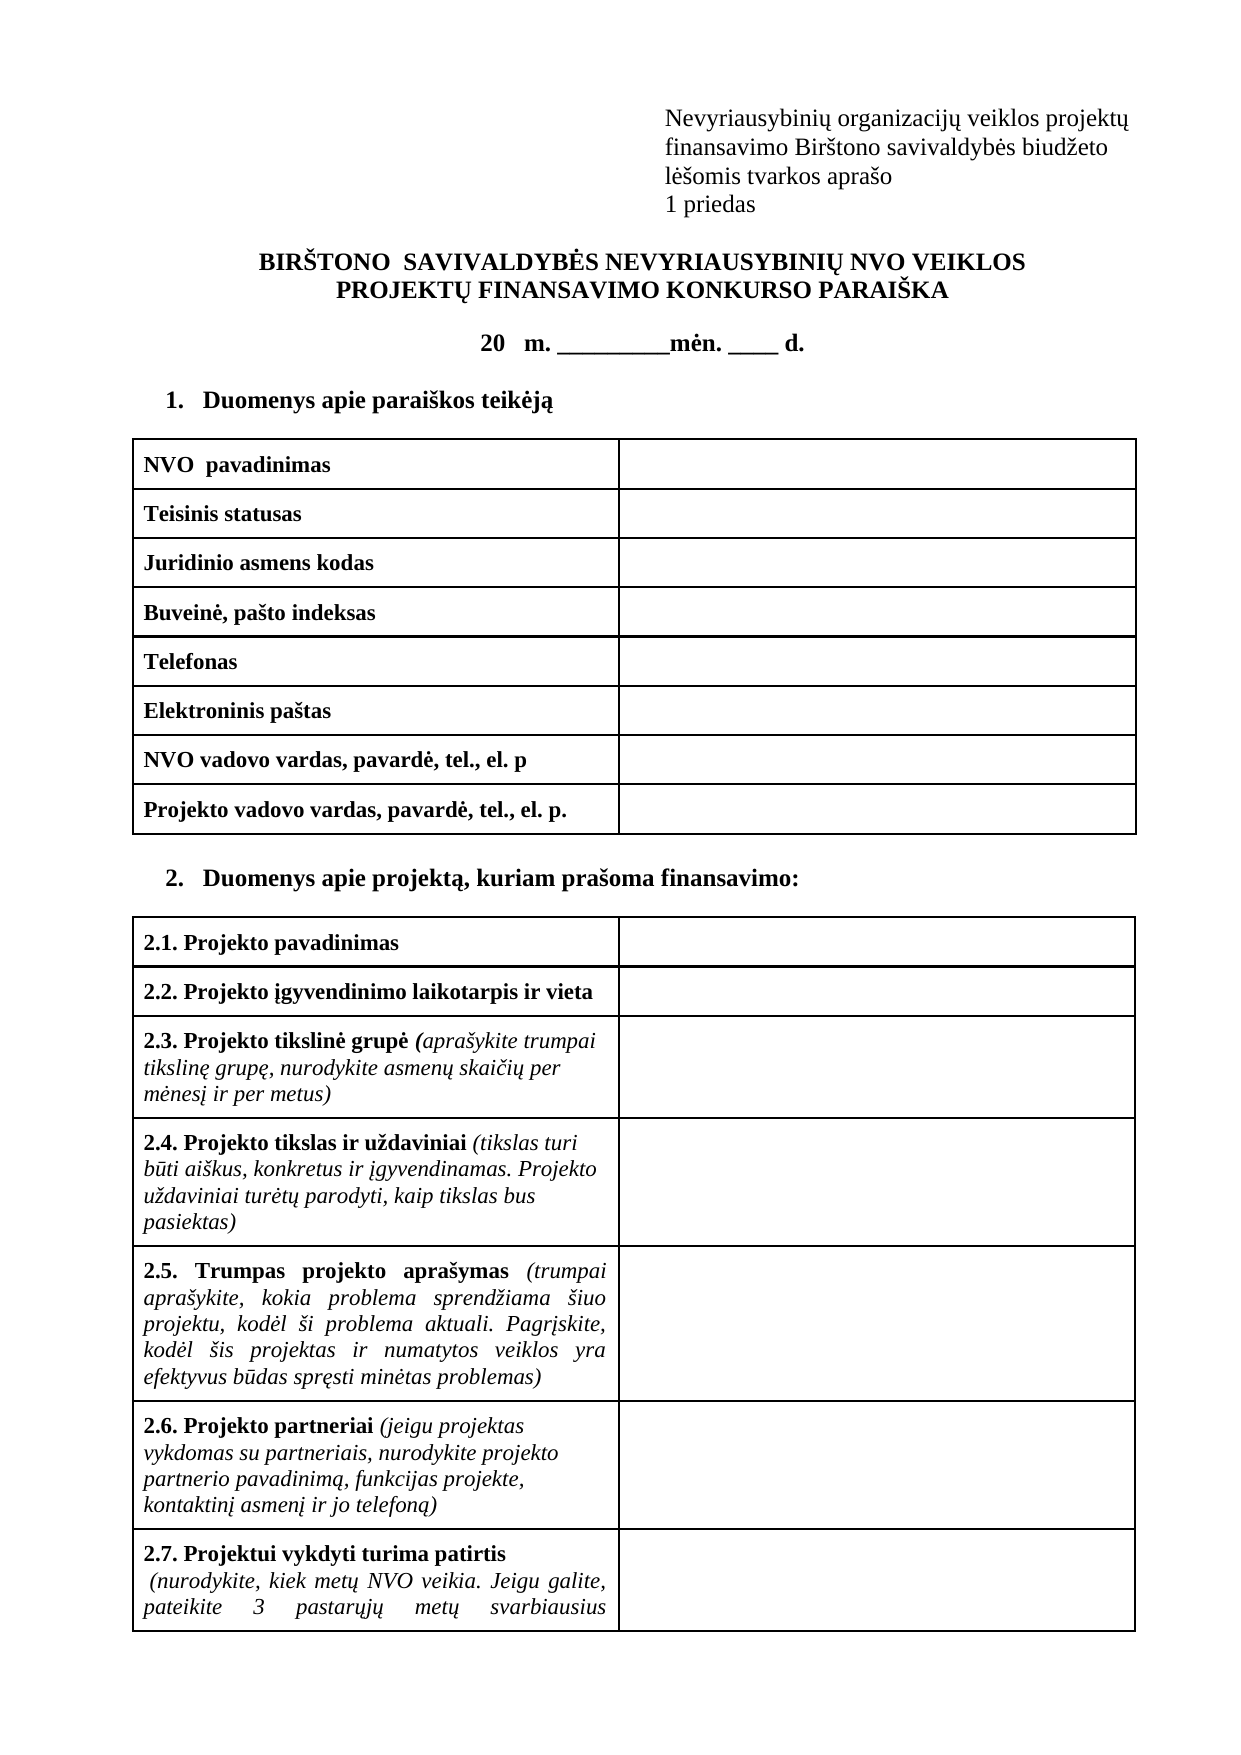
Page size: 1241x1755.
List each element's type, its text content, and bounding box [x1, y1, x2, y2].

table_cell [620, 1017, 1134, 1117]
table_cell 2.6. Projekto partneriai (jeigu projektas vykdomas su partneriais, nurodykite projekto partnerio pavadinimą, funkcijas projekte, kontaktinį asmenį ir jo telefoną) [134, 1402, 618, 1528]
text PROJEKTŲ FINANSAVIMO KONKURSO PARAIŠKA [133, 276, 1152, 304]
text lėšomis tvarkos aprašo [664, 161, 1152, 189]
table_cell NVO vadovo vardas, pavardė, tel., el. p [134, 736, 618, 783]
table_cell [620, 490, 1135, 537]
text BIRŠTONO SAVIVALDYBĖS NEVYRIAUSYBINIŲ NVO VEIKLOS [133, 247, 1152, 276]
table_cell [620, 1530, 1134, 1630]
table_cell [620, 785, 1135, 832]
table_cell [620, 588, 1135, 635]
table_cell 2.5. Trumpas projekto aprašymas (trumpai aprašykite, kokia problema sprendžiama šiuo projektu, kodėl ši problema aktuali. Pagrįskite, kodėl šis projektas ir numatytos veiklos yra efektyvus būdas spręsti minėtas problemas) [134, 1247, 618, 1400]
table_cell [620, 736, 1135, 783]
text finansavimo Birštono savivaldybės biudžeto [664, 132, 1152, 161]
table_cell [620, 1247, 1134, 1400]
table_cell Juridinio asmens kodas [134, 539, 618, 586]
table_cell [620, 1119, 1134, 1245]
table_cell [620, 638, 1135, 685]
text 2. Duomenys apie projektą, kuriam prašoma finansavimo: [133, 863, 1152, 892]
table_header [620, 918, 1134, 965]
table_cell [620, 687, 1135, 734]
table_header [620, 440, 1135, 488]
table_cell 2.2. Projekto įgyvendinimo laikotarpis ir vieta [134, 968, 618, 1015]
table_cell Elektroninis paštas [134, 687, 618, 734]
text 1. Duomenys apie paraiškos teikėją [133, 386, 1152, 414]
table_cell 2.3. Projekto tikslinė grupė (aprašykite trumpai tikslinę grupę, nurodykite asmenų skaičių per mėnesį ir per metus) [134, 1017, 618, 1117]
text Nevyriausybinių organizacijų veiklos projektų [664, 103, 1152, 132]
text 1 priedas [664, 189, 1152, 218]
table_cell 2.4. Projekto tikslas ir uždaviniai (tikslas turi būti aiškus, konkretus ir įgyvendinamas. Projekto uždaviniai turėtų parodyti, kaip tikslas bus pasiektas) [134, 1119, 618, 1245]
table_cell [620, 968, 1134, 1015]
table_cell [620, 539, 1135, 586]
table_cell Buveinė, pašto indeksas [134, 588, 618, 635]
table_cell Projekto vadovo vardas, pavardė, tel., el. p. [134, 785, 618, 832]
text 20 m. _________mėn. ____ d. [133, 328, 1152, 357]
table_cell Telefonas [134, 638, 618, 685]
table_header NVO pavadinimas [134, 440, 618, 488]
table_cell [620, 1402, 1134, 1528]
table_header 2.1. Projekto pavadinimas [134, 918, 618, 965]
table_cell 2.7. Projektui vykdyti turima patirtis (nurodykite, kiek metų NVO veikia. Jeigu galite, pateikite 3 pastarųjų metų svarbiausius [134, 1530, 618, 1630]
table_cell Teisinis statusas [134, 490, 618, 537]
